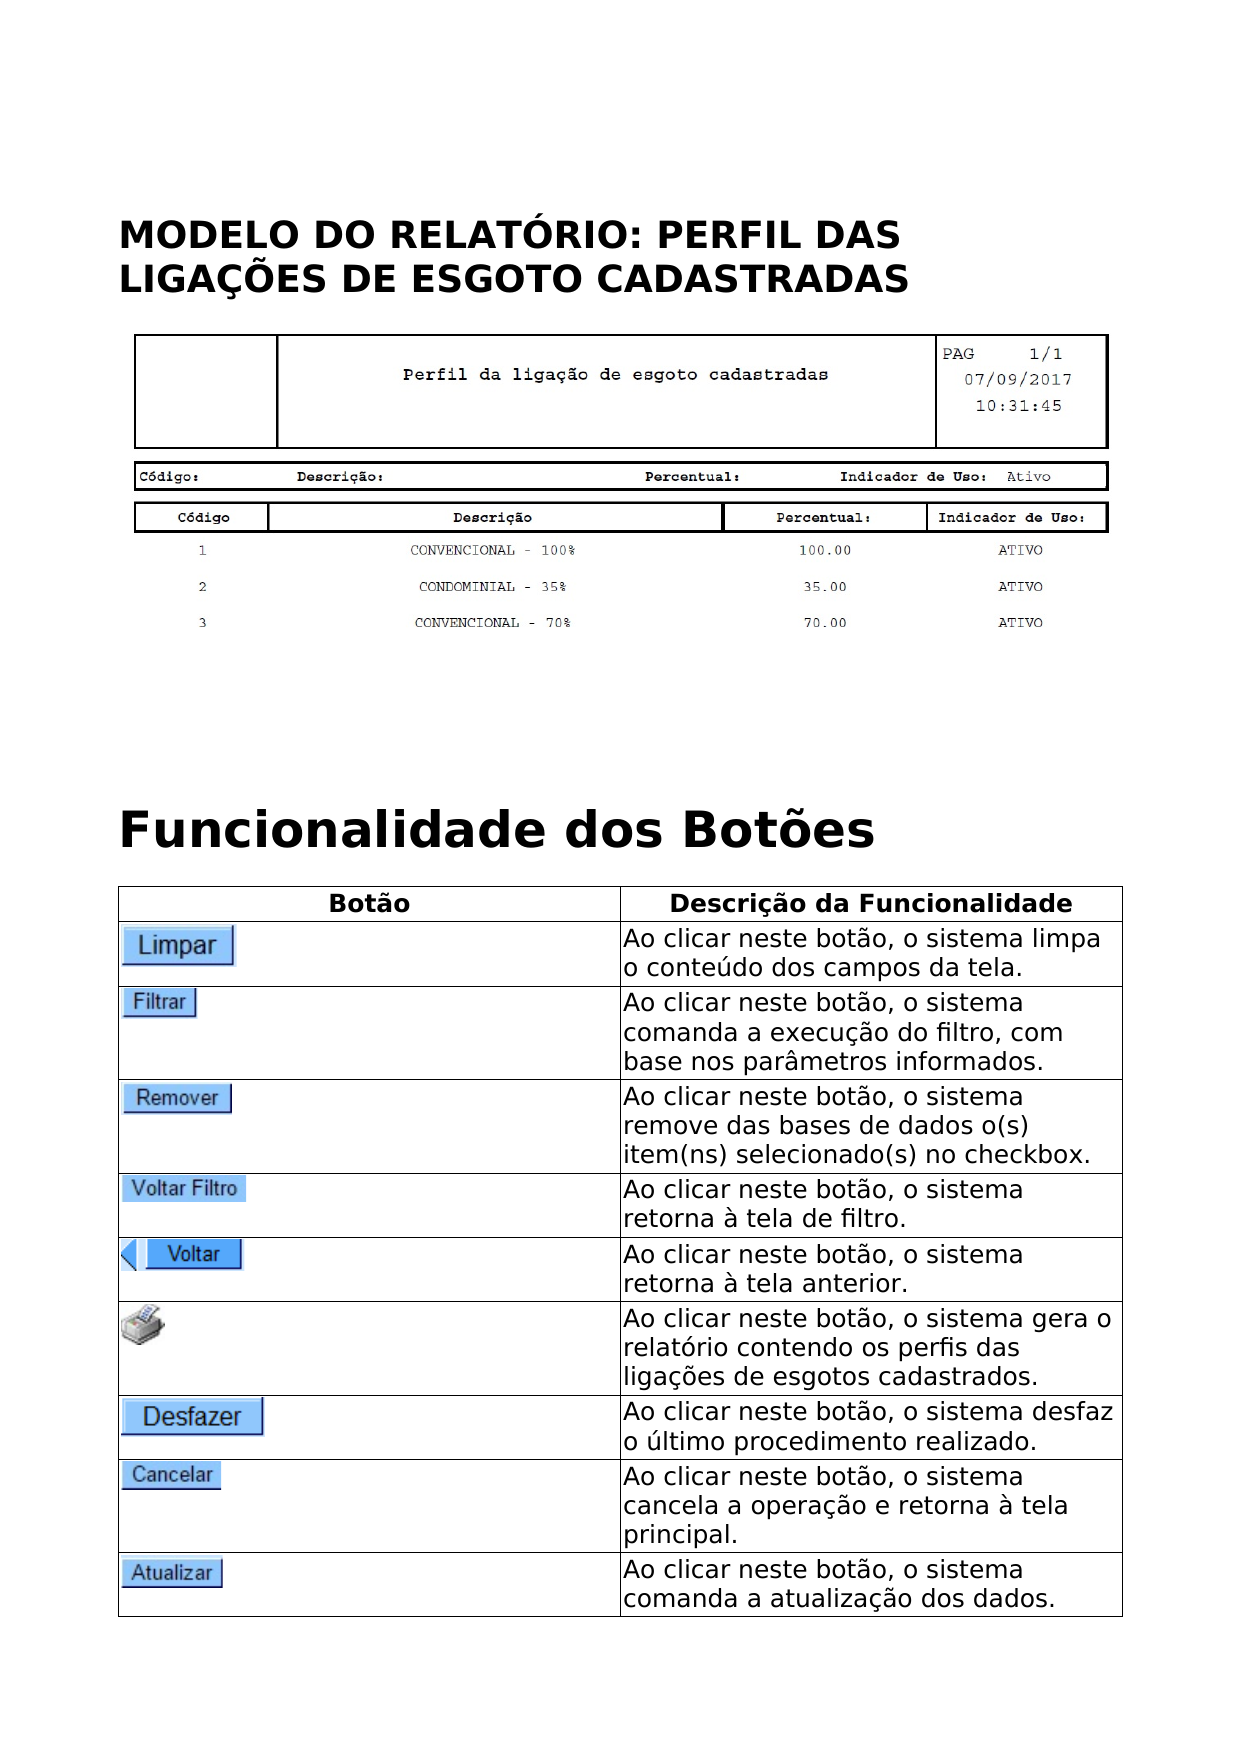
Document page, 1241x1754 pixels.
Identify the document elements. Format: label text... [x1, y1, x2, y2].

table_cell [119, 987, 620, 1079]
picture [121, 924, 237, 967]
table_cell Ao clicar neste botão, o sistema remove das bases de dados o(s) item(ns) selecionado(s) no checkbox. [621, 1080, 1122, 1172]
table_cell [119, 1302, 620, 1394]
subtitle Funcionalidade dos Botões [118, 801, 1122, 859]
table_cell [119, 1238, 620, 1301]
table_cell Ao clicar neste botão, o sistema retorna à tela de filtro. [621, 1174, 1122, 1237]
table_header Botão [119, 887, 620, 921]
table_header Descrição da Funcionalidade [621, 887, 1122, 921]
table_cell [119, 1460, 620, 1552]
picture [121, 988, 198, 1019]
picture [121, 1555, 223, 1588]
table_cell Ao clicar neste botão, o sistema comanda a execução do filtro, com base nos parâmetros informados. [621, 987, 1122, 1079]
picture [121, 1082, 232, 1115]
subtitle MODELO DO RELATÓRIO: PERFIL DAS LIGAÇÕES DE ESGOTO CADASTRADAS [118, 214, 1122, 301]
picture [121, 1239, 245, 1271]
picture [121, 1397, 265, 1437]
picture [121, 1461, 222, 1490]
table_cell Ao clicar neste botão, o sistema cancela a operação e retorna à tela principal. [621, 1460, 1122, 1552]
picture [118, 313, 1123, 734]
table_cell Ao clicar neste botão, o sistema retorna à tela anterior. [621, 1238, 1122, 1301]
table_cell [119, 1553, 620, 1616]
picture [121, 1175, 247, 1202]
table_cell Ao clicar neste botão, o sistema desfaz o último procedimento realizado. [621, 1396, 1122, 1459]
table_cell [119, 922, 620, 986]
picture [121, 1304, 165, 1345]
table_cell Ao clicar neste botão, o sistema comanda a atualização dos dados. [621, 1553, 1122, 1616]
table_cell Ao clicar neste botão, o sistema gera o relatório contendo os perfis das ligações de esgotos cadastrados. [621, 1302, 1122, 1394]
table_cell Ao clicar neste botão, o sistema limpa o conteúdo dos campos da tela. [621, 922, 1122, 986]
table_cell [119, 1174, 620, 1237]
table_cell [119, 1396, 620, 1459]
table_cell [119, 1080, 620, 1172]
